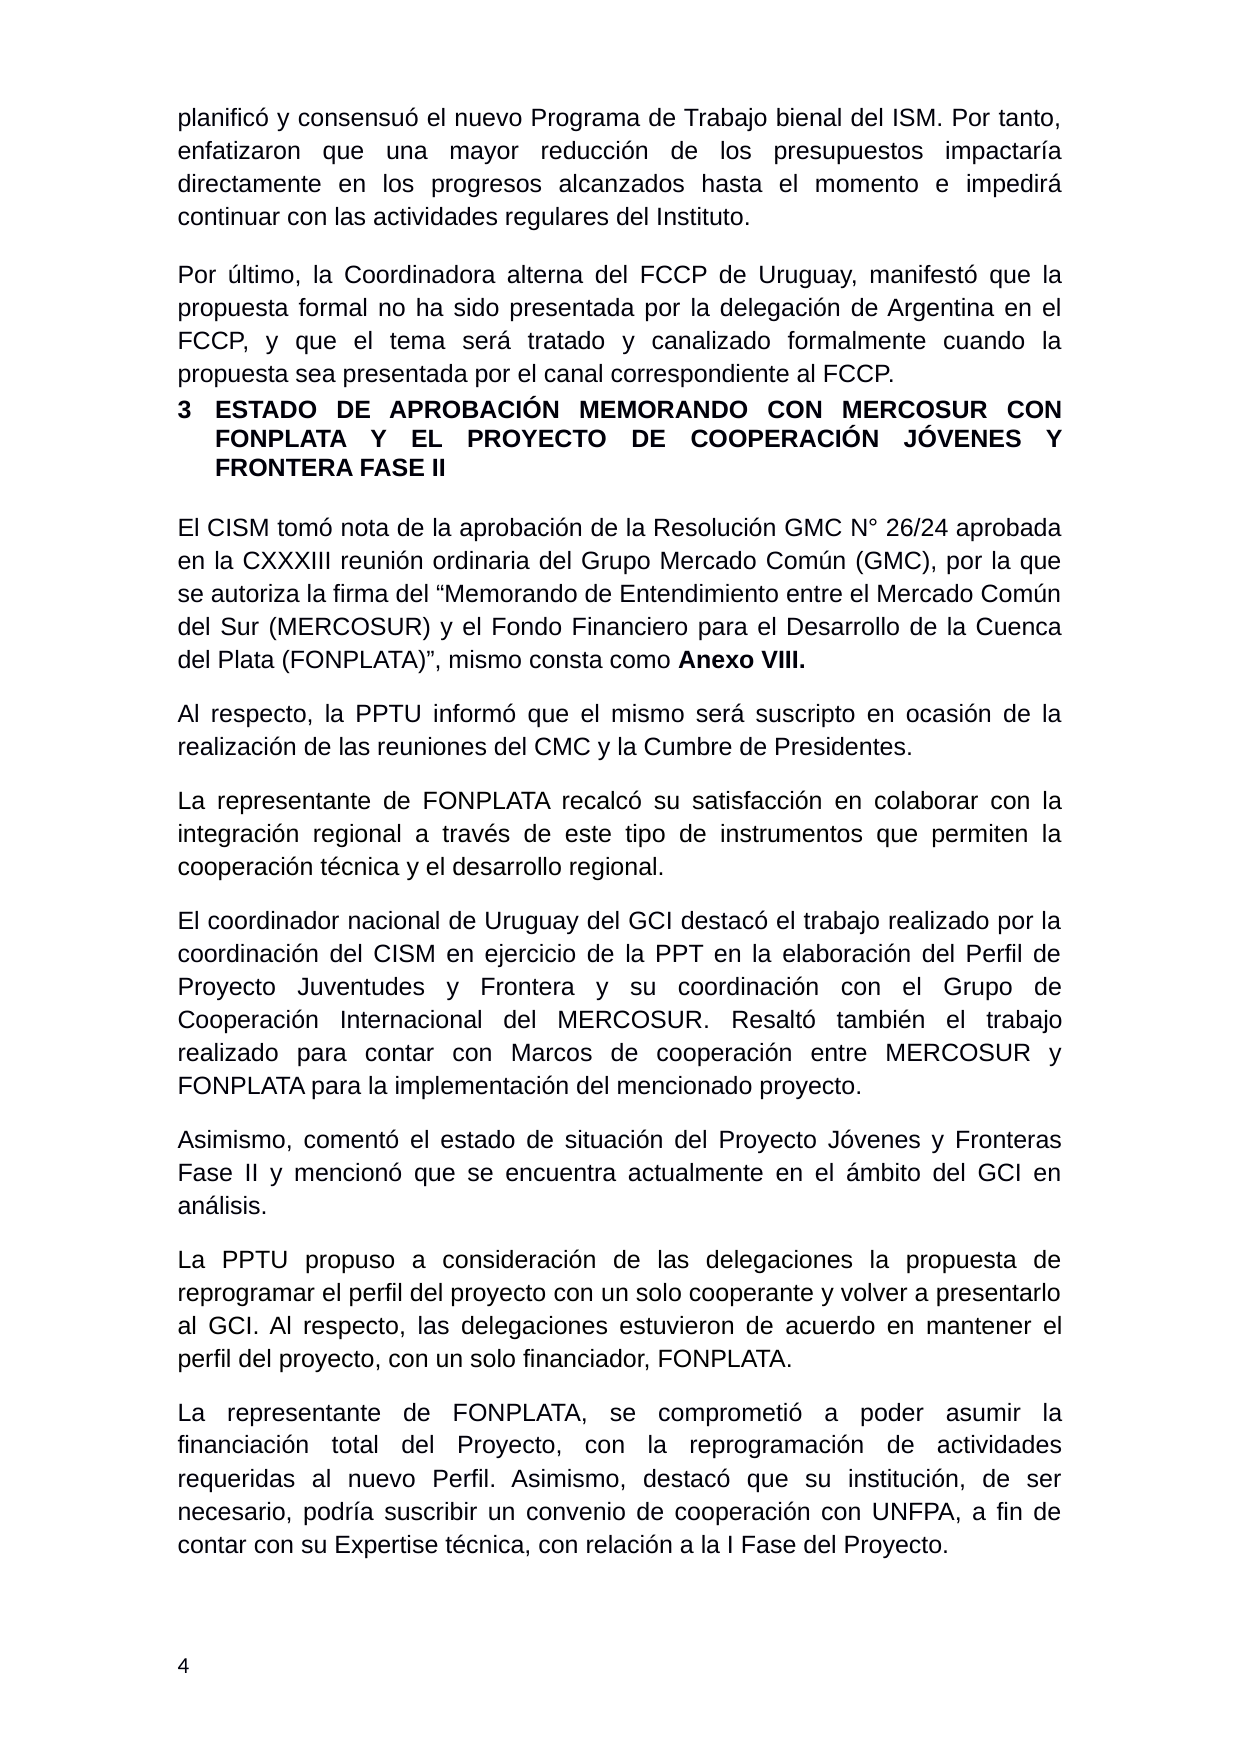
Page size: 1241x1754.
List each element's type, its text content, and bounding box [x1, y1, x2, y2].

text Al respecto, la PPTU informó que el mismo será suscripto en ocasión de la realización de las reuniones del CMC y la Cumbre de Presidentes. [177, 699, 1063, 761]
text La representante de FONPLATA, se comprometió a poder asumir la financiación total del Proyecto, con la reprogramación de actividades requeridas al nuevo Perfil. Asimismo, destacó que su institución, de ser necesario, podría suscribir un convenio de cooperación con UNFPA, a fin de contar con su Expertise técnica, con relación a la I Fase del Proyecto. [177, 1397, 1063, 1558]
text Asimismo, comentó el estado de situación del Proyecto Jóvenes y Fronteras Fase II y mencionó que se encuentra actualmente en el ámbito del GCI en análisis. [177, 1125, 1063, 1219]
list ESTADO DE APROBACIÓN MEMORANDO CON MERCOSUR CON FONPLATA Y EL PROYECTO DE COOPERACIÓN JÓVENES Y FRONTERA FASE II [177, 395, 1063, 481]
text El CISM tomó nota de la aprobación de la Resolución GMC N° 26/24 aprobada en la CXXXIII reunión ordinaria del Grupo Mercado Común (GMC), por la que se autoriza la firma del “Memorando de Entendimiento entre el Mercado Común del Sur (MERCOSUR) y el Fondo Financiero para el Desarrollo de la Cuenca del Plata (FONPLATA)”, mismo consta como Anexo VIII. [177, 513, 1063, 674]
text Por último, la Coordinadora alterna del FCCP de Uruguay, manifestó que la propuesta formal no ha sido presentada por la delegación de Argentina en el FCCP, y que el tema será tratado y canalizado formalmente cuando la propuesta sea presentada por el canal correspondiente al FCCP. [177, 260, 1063, 388]
text La PPTU propuso a consideración de las delegaciones la propuesta de reprogramar el perfil del proyecto con un solo cooperante y volver a presentarlo al GCI. Al respecto, las delegaciones estuvieron de acuerdo en mantener el perfil del proyecto, con un solo financiador, FONPLATA. [177, 1244, 1063, 1372]
text La representante de FONPLATA recalcó su satisfacción en colaborar con la integración regional a través de este tipo de instrumentos que permiten la cooperación técnica y el desarrollo regional. [177, 786, 1063, 881]
text El coordinador nacional de Uruguay del GCI destacó el trabajo realizado por la coordinación del CISM en ejercicio de la PPT en la elaboración del Perfil de Proyecto Juventudes y Frontera y su coordinación con el Grupo de Cooperación Internacional del MERCOSUR. Resaltó también el trabajo realizado para contar con Marcos de cooperación entre MERCOSUR y FONPLATA para la implementación del mencionado proyecto. [177, 906, 1063, 1099]
text planificó y consensuó el nuevo Programa de Trabajo bienal del ISM. Por tanto, enfatizaron que una mayor reducción de los presupuestos impactaría directamente en los progresos alcanzados hasta el momento e impedirá continuar con las actividades regulares del Instituto. [177, 103, 1063, 231]
